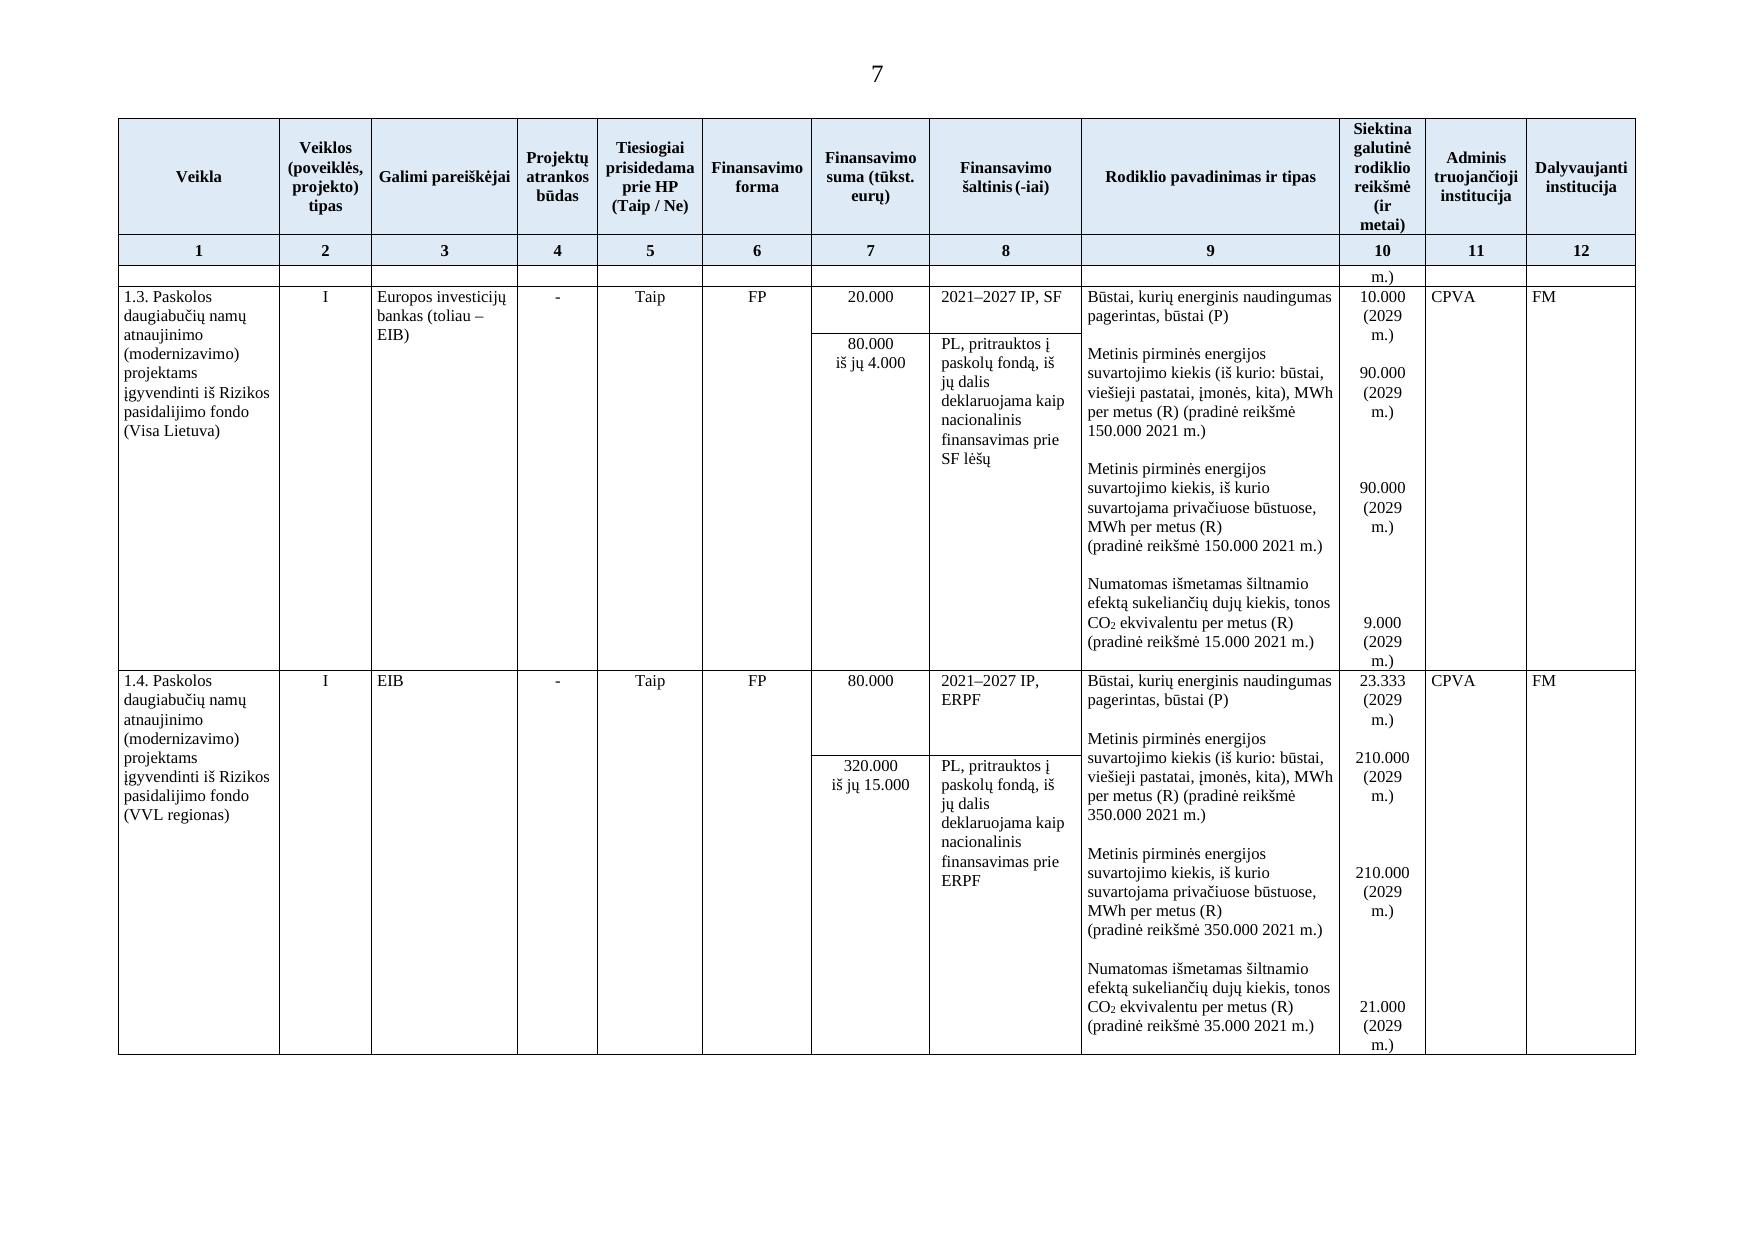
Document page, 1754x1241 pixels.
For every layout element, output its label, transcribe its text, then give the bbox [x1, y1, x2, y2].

table_cell 80.000 iš jų 4.000 [812, 334, 929, 670]
table_cell Būstai, kurių energinis naudingumas pagerintas, būstai (P) Metinis pirminės energijos suvartojimo kiekis (iš kurio: būstai, viešieji pastatai, įmonės, kita), MWh per metus (R) (pradinė reikšmė 150.000 2021 m.) Metinis pirminės energijos suvartojimo kiekis, iš kurio suvartojama privačiuose būstuose, MWh per metus (R) (pradinė reikšmė 150.000 2021 m.) Numatomas išmetamas šiltnamio efektą sukeliančių dujų kiekis, tonos CO2 ekvivalentu per metus (R) (pradinė reikšmė 15.000 2021 m.) [1082, 287, 1339, 670]
table_cell CPVA [1426, 287, 1526, 670]
table_cell 4 [518, 235, 597, 265]
table_cell PL, pritrauktos į paskolų fondą, iš jų dalis deklaruojama kaip nacionalinis finansavimas prie SF lėšų [930, 334, 1081, 670]
table_cell 11 [1426, 235, 1526, 265]
table_cell 320.000 iš jų 15.000 [812, 756, 929, 1054]
table_cell FM [1527, 671, 1635, 1054]
table_cell 80.000 [812, 671, 929, 754]
table_cell I [280, 671, 371, 1054]
table_cell FP [703, 287, 811, 670]
table_cell - [518, 266, 597, 286]
table_cell [703, 266, 811, 286]
table_cell 2021–2027 IP, SF [930, 287, 1081, 332]
table_header Adminis truojančioji institucija [1426, 119, 1526, 234]
table_header Rodiklio pavadinimas ir tipas [1082, 119, 1339, 234]
table_cell 1 [119, 235, 279, 265]
table_cell Taip [598, 287, 702, 670]
table_cell 6 [703, 235, 811, 265]
table_cell EIB [372, 671, 517, 1054]
table_cell m.) [1340, 266, 1425, 286]
table_cell FM [1527, 287, 1635, 670]
table_cell [598, 266, 702, 286]
table_cell - [518, 671, 597, 1054]
table_header Finansavimo suma (tūkst. eurų) [812, 119, 929, 234]
table_cell [812, 266, 929, 286]
table_cell 3 [372, 235, 517, 265]
table_cell FP [703, 671, 811, 1054]
table_header Veikla [119, 119, 279, 234]
table_cell [1426, 266, 1526, 286]
table_cell Taip [598, 671, 702, 1054]
table_cell 12 [1527, 235, 1635, 265]
table_cell [119, 266, 279, 286]
table_header Dalyvaujanti institucija [1527, 119, 1635, 234]
table_cell 7 [812, 235, 929, 265]
table_cell [1527, 266, 1635, 286]
table_cell 1.3. Paskolos daugiabučių namų atnaujinimo (modernizavimo) projektams įgyvendinti iš Rizikos pasidalijimo fondo (Visa Lietuva) [119, 287, 279, 670]
table_header Veiklos (poveiklės, projekto) tipas [280, 119, 371, 234]
table_cell 2021–2027 IP, ERPF [930, 671, 1081, 754]
table_cell 2 [280, 235, 371, 265]
table_cell 10.000 (2029 m.) 90.000 (2029 m.) 90.000 (2029 m.) 9.000 (2029 m.) [1340, 287, 1425, 670]
table_cell CPVA [1426, 671, 1526, 1054]
table_header Finansavimo forma [703, 119, 811, 234]
table_cell - [518, 287, 597, 670]
table_header Siektina galutinė rodiklio reikšmė (ir metai) [1340, 119, 1425, 234]
table_cell [930, 266, 1081, 286]
table_header Finansavimo šaltinis (-iai) [930, 119, 1081, 234]
table_cell Būstai, kurių energinis naudingumas pagerintas, būstai (P) Metinis pirminės energijos suvartojimo kiekis (iš kurio: būstai, viešieji pastatai, įmonės, kita), MWh per metus (R) (pradinė reikšmė 350.000 2021 m.) Metinis pirminės energijos suvartojimo kiekis, iš kurio suvartojama privačiuose būstuose, MWh per metus (R) (pradinė reikšmė 350.000 2021 m.) Numatomas išmetamas šiltnamio efektą sukeliančių dujų kiekis, tonos CO2 ekvivalentu per metus (R) (pradinė reikšmė 35.000 2021 m.) [1082, 671, 1339, 1054]
table_cell 23.333 (2029 m.) 210.000 (2029 m.) 210.000 (2029 m.) 21.000 (2029 m.) [1340, 671, 1425, 1054]
table_cell 9 [1082, 235, 1339, 265]
table_cell Europos investicijų bankas (toliau – EIB) [372, 287, 517, 670]
table_header Galimi pareiškėjai [372, 119, 517, 234]
table_cell 10 [1340, 235, 1425, 265]
table_cell 1.4. Paskolos daugiabučių namų atnaujinimo (modernizavimo) projektams įgyvendinti iš Rizikos pasidalijimo fondo (VVL regionas) [119, 671, 279, 1054]
table_cell 20.000 [812, 287, 929, 332]
table_header Projektų atrankos būdas [518, 119, 597, 234]
table_cell [280, 266, 371, 286]
table_cell PL, pritrauktos į paskolų fondą, iš jų dalis deklaruojama kaip nacionalinis finansavimas prie ERPF [930, 756, 1081, 1054]
table_cell 5 [598, 235, 702, 265]
table_cell I [280, 287, 371, 670]
table_header Tiesiogiai prisidedama prie HP (Taip / Ne) [598, 119, 702, 234]
table_cell 8 [930, 235, 1081, 265]
table_cell [372, 266, 517, 286]
